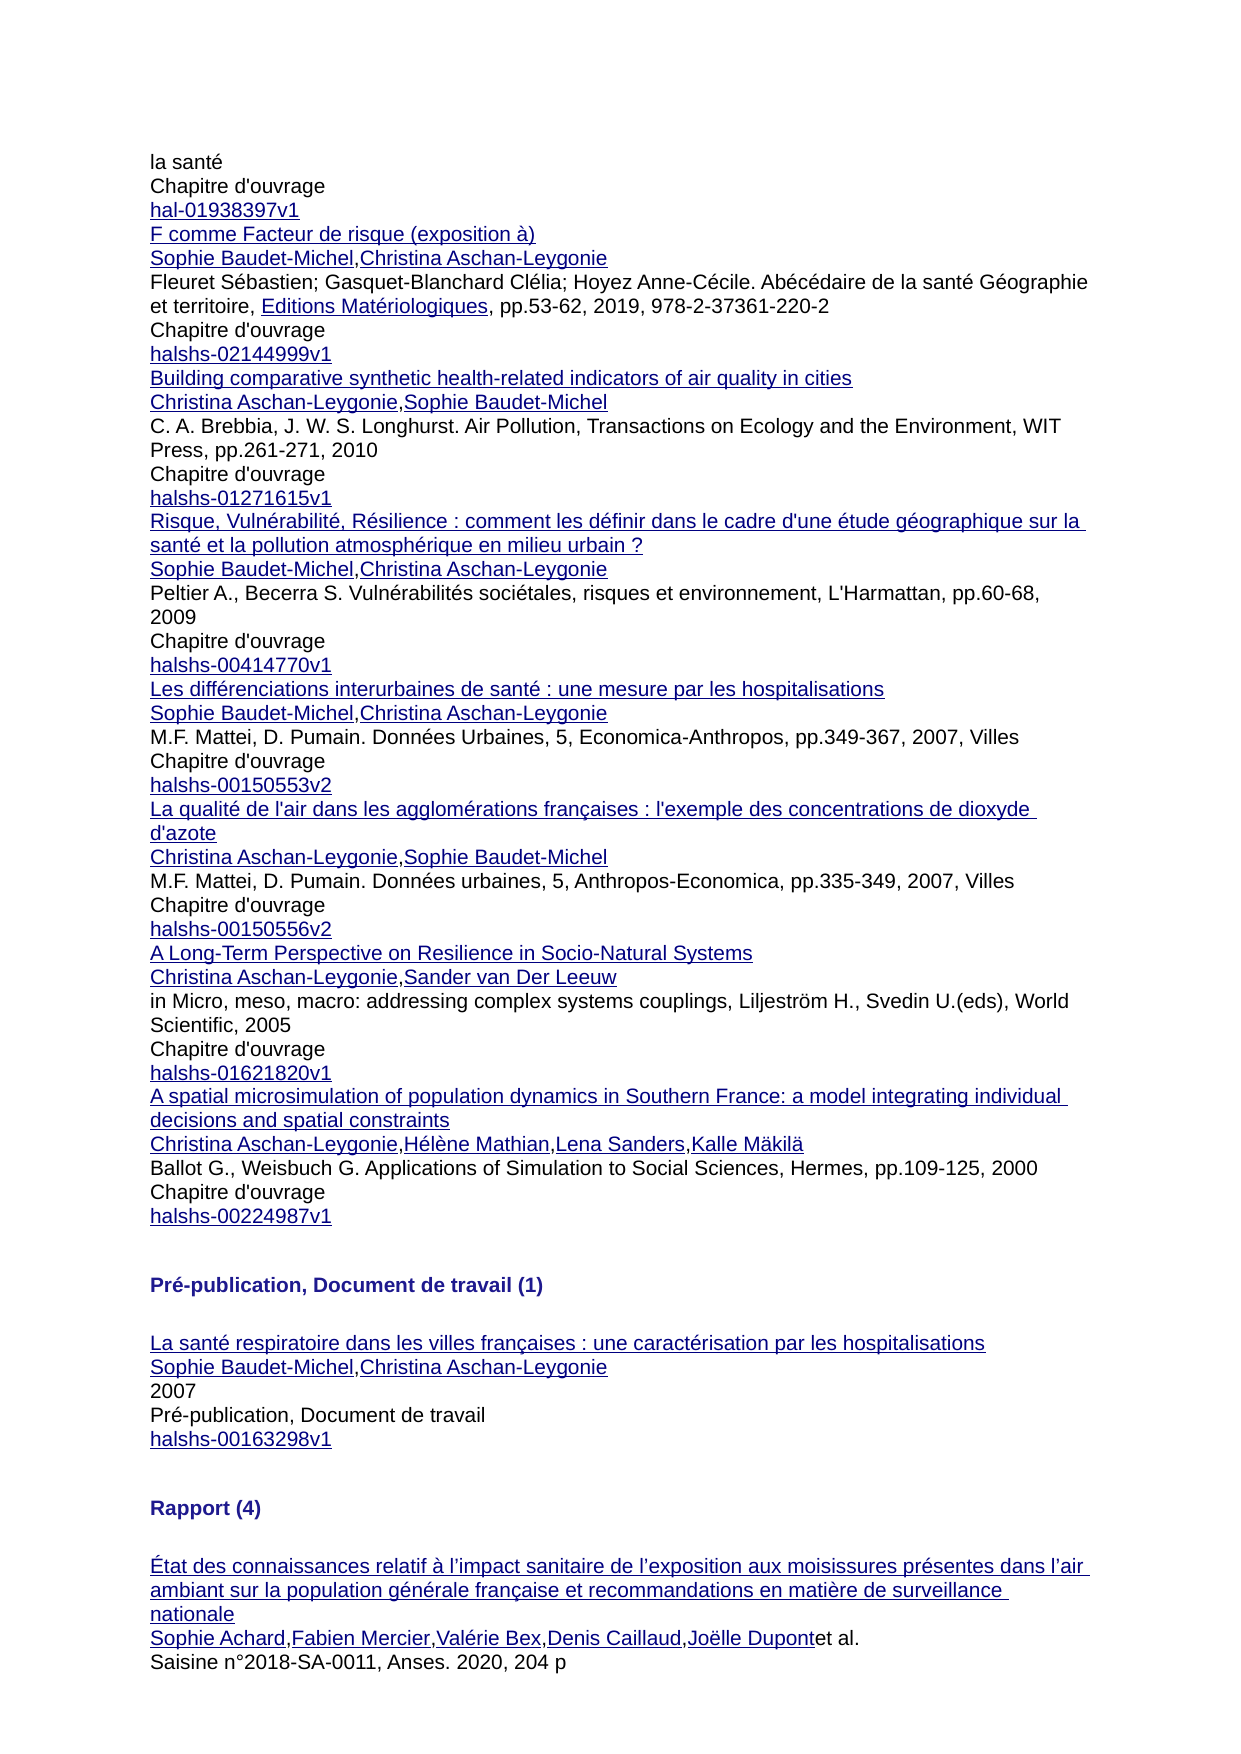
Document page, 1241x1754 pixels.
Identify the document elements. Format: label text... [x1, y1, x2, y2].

table_cell A spatial microsimulation of population dynamics in Southern France: a model integrating individual decisions and spatial constraints Christina Aschan-Leygonie,Hélène Mathian,Lena Sanders,Kalle Mäkilä Ballot G., Weisbuch G. Applications of Simulation to Social Sciences, Hermes, pp.109-125, 2000 Chapitre d'ouvrage halshs-00224987v1 [150, 1084, 1090, 1228]
table_cell La qualité de l'air dans les agglomérations françaises : l'exemple des concentrations de dioxyde d'azote Christina Aschan-Leygonie,Sophie Baudet-Michel M.F. Mattei, D. Pumain. Données urbaines, 5, Anthropos-Economica, pp.335-349, 2007, Villes Chapitre d'ouvrage halshs-00150556v2 [150, 797, 1090, 941]
table_header État des connaissances relatif à l’impact sanitaire de l’exposition aux moisissures présentes dans l’air [150, 1554, 1090, 1575]
table_cell Les différenciations interurbaines de santé : une mesure par les hospitalisations Sophie Baudet-Michel,Christina Aschan-Leygonie M.F. Mattei, D. Pumain. Données Urbaines, 5, Economica-Anthropos, pp.349-367, 2007, Villes Chapitre d'ouvrage halshs-00150553v2 [150, 677, 1090, 797]
table_cell A Long-Term Perspective on Resilience in Socio-Natural Systems Christina Aschan-Leygonie,Sander van Der Leeuw in Micro, meso, macro: addressing complex systems couplings, Liljeström H., Svedin U.(eds), World Scientific, 2005 Chapitre d'ouvrage halshs-01621820v1 [150, 941, 1090, 1084]
subtitle Rapport (4) [150, 1496, 1090, 1520]
table_cell Risque, Vulnérabilité, Résilience : comment les définir dans le cadre d'une étude géographique sur la santé et la pollution atmosphérique en milieu urbain ? Sophie Baudet-Michel,Christina Aschan-Leygonie Peltier A., Becerra S. Vulnérabilités sociétales, risques et environnement, L'Harmattan, pp.60-68, 2009 Chapitre d'ouvrage halshs-00414770v1 [150, 509, 1090, 677]
table_cell Building comparative synthetic health-related indicators of air quality in cities Christina Aschan-Leygonie,Sophie Baudet-Michel C. A. Brebbia, J. W. S. Longhurst. Air Pollution, Transactions on Ecology and the Environment, WIT Press, pp.261-271, 2010 Chapitre d'ouvrage halshs-01271615v1 [150, 366, 1090, 509]
table_header La santé respiratoire dans les villes françaises : une caractérisation par les hospitalisations Sophie Baudet-Michel,Christina Aschan-Leygonie 2007 Pré-publication, Document de travail halshs-00163298v1 [150, 1331, 1090, 1451]
subtitle Pré-publication, Document de travail (1) [150, 1273, 1090, 1297]
table_cell F comme Facteur de risque (exposition à) Sophie Baudet-Michel,Christina Aschan-Leygonie Fleuret Sébastien; Gasquet-Blanchard Clélia; Hoyez Anne-Cécile. Abécédaire de la santé Géographie et territoire, Editions Matériologiques, pp.53-62, 2019, 978-2-37361-220-2 Chapitre d'ouvrage halshs-02144999v1 [150, 222, 1090, 366]
table_header ambiant sur la population générale française et recommandations en matière de surveillance nationale Sophie Achard,Fabien Mercier,Valérie Bex,Denis Caillaud,Joëlle Dupontet al. Saisine n°2018-SA-0011, Anses. 2020, 204 p [150, 1576, 1090, 1674]
table_cell Lettre F pour « Facteur de risque (exposition à) Christina Aschan-Leygonie,Sophie Baudet-Michel Fleuret S., Gasquet-Blanchard C., Hoyez A.-C. Abécédaire de géographie de la santé, Editions Matériologiques, pp.53-62, 2019, Abécédaire de la géographie de la santé. Dimension territoriale de la santé Chapitre d'ouvrage hal-01938397v1 [150, 150, 1090, 222]
